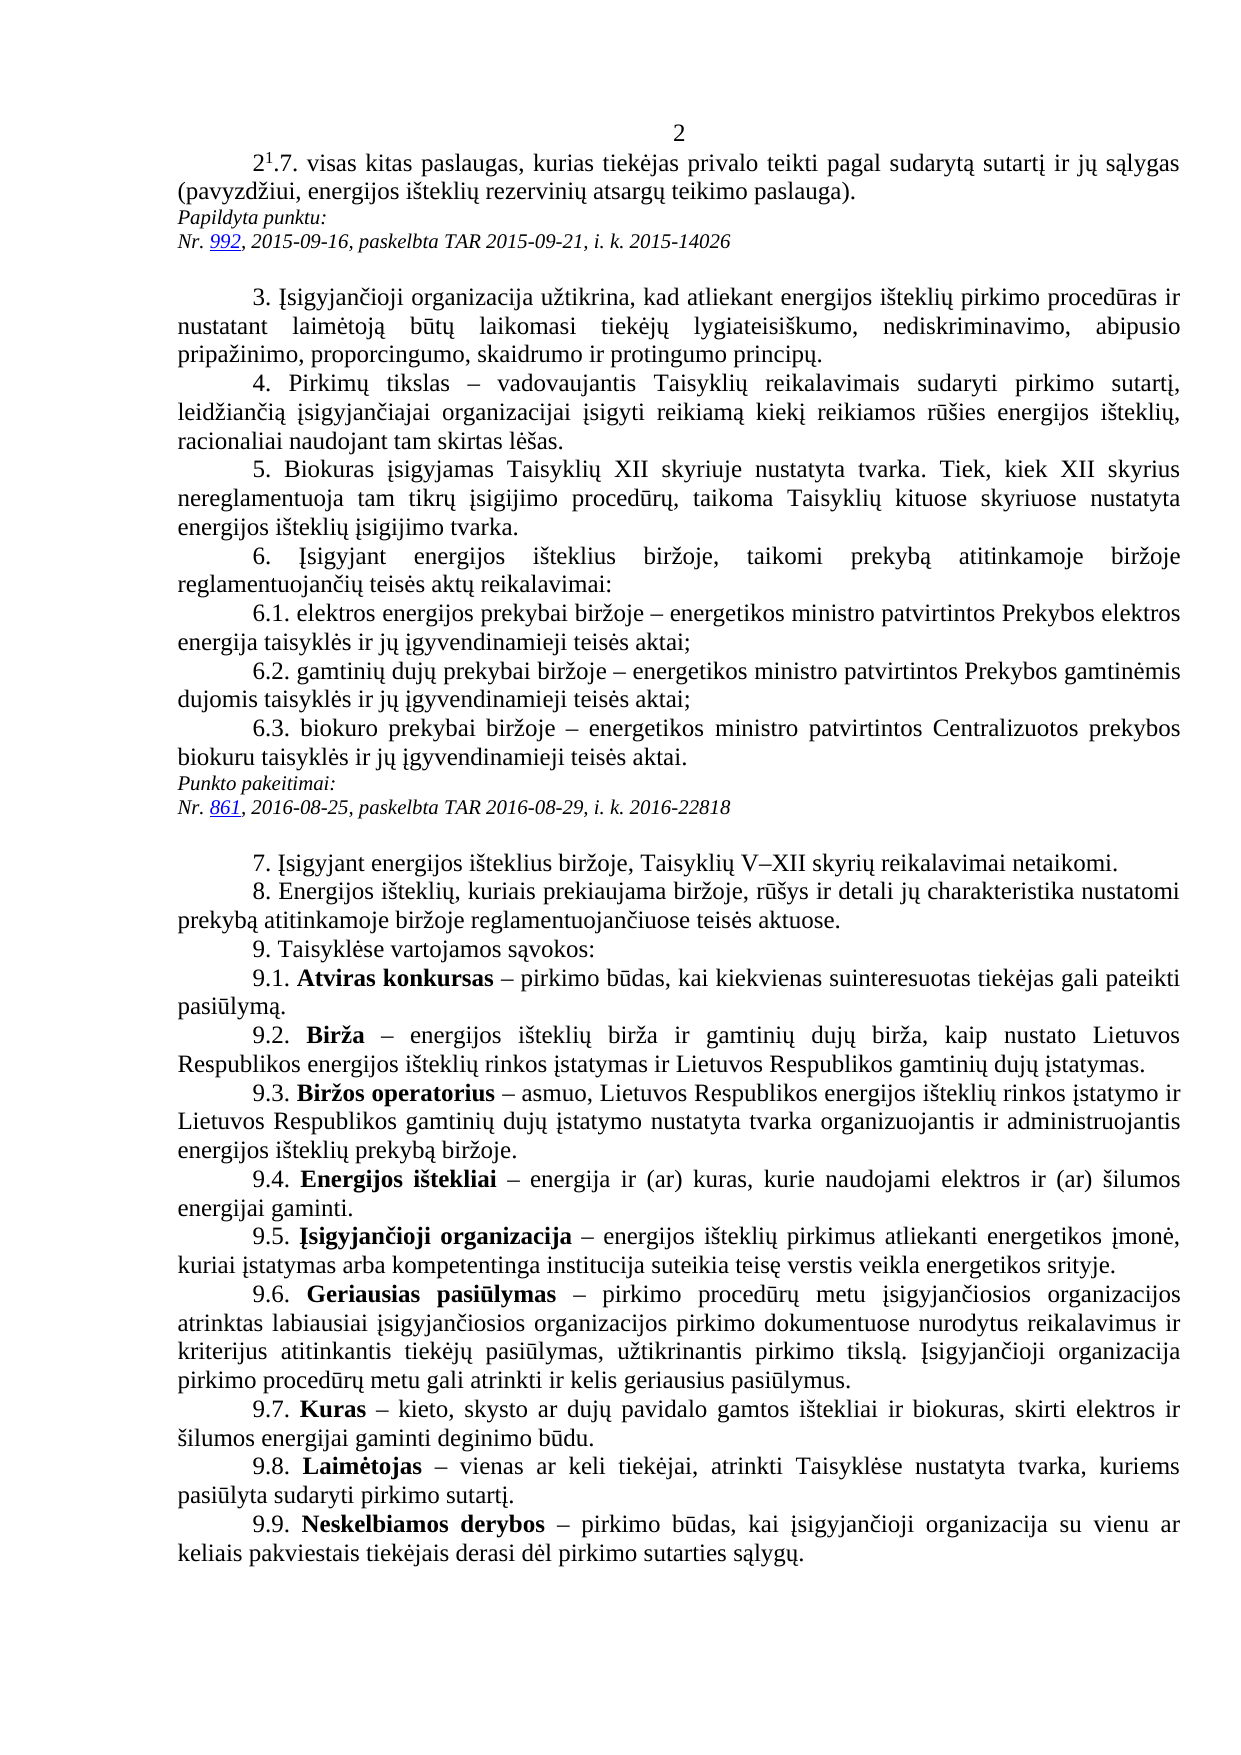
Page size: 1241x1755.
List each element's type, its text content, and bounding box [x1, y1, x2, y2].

text 4. Pirkimų tikslas – vadovaujantis Taisyklių reikalavimais sudaryti pirkimo sutartį, leidžiančią įsigyjančiajai organizacijai įsigyti reikiamą kiekį reikiamos rūšies energijos išteklių, racionaliai naudojant tam skirtas lėšas. [177, 368, 1181, 454]
text 21.7. visas kitas paslaugas, kurias tiekėjas privalo teikti pagal sudarytą sutartį ir jų sąlygas (pavyzdžiui, energijos išteklių rezervinių atsargų teikimo paslauga). [177, 148, 1181, 205]
text Punkto pakeitimai: [177, 771, 1181, 795]
text 5. Biokuras įsigyjamas Taisyklių XII skyriuje nustatyta tvarka. Tiek, kiek XII skyrius nereglamentuoja tam tikrų įsigijimo procedūrų, taikoma Taisyklių kituose skyriuose nustatyta energijos išteklių įsigijimo tvarka. [177, 454, 1181, 541]
text 9.3. Biržos operatorius – asmuo, Lietuvos Respublikos energijos išteklių rinkos įstatymo ir Lietuvos Respublikos gamtinių dujų įstatymo nustatyta tvarka organizuojantis ir administruojantis energijos išteklių prekybą biržoje. [177, 1078, 1181, 1164]
text Papildyta punktu: [177, 205, 1181, 229]
text 6.1. elektros energijos prekybai biržoje – energetikos ministro patvirtintos Prekybos elektros energija taisyklės ir jų įgyvendinamieji teisės aktai; [177, 598, 1181, 656]
text 9.1. Atviras konkursas – pirkimo būdas, kai kiekvienas suinteresuotas tiekėjas gali pateikti pasiūlymą. [177, 963, 1181, 1020]
text 9.2. Birža – energijos išteklių birža ir gamtinių dujų birža, kaip nustato Lietuvos Respublikos energijos išteklių rinkos įstatymas ir Lietuvos Respublikos gamtinių dujų įstatymas. [177, 1020, 1181, 1078]
text 6.3. biokuro prekybai biržoje – energetikos ministro patvirtintos Centralizuotos prekybos biokuru taisyklės ir jų įgyvendinamieji teisės aktai. [177, 713, 1181, 771]
text Nr. 861, 2016-08-25, paskelbta TAR 2016-08-29, i. k. 2016-22818 [177, 795, 1181, 819]
text 9.4. Energijos ištekliai – energija ir (ar) kuras, kurie naudojami elektros ir (ar) šilumos energijai gaminti. [177, 1164, 1181, 1221]
text 9.9. Neskelbiamos derybos – pirkimo būdas, kai įsigyjančioji organizacija su vienu ar keliais pakviestais tiekėjais derasi dėl pirkimo sutarties sąlygų. [177, 1509, 1181, 1566]
text 9.5. Įsigyjančioji organizacija – energijos išteklių pirkimus atliekanti energetikos įmonė, kuriai įstatymas arba kompetentinga institucija suteikia teisę verstis veikla energetikos srityje. [177, 1221, 1181, 1279]
text Nr. 992, 2015-09-16, paskelbta TAR 2015-09-21, i. k. 2015-14026 [177, 229, 1181, 253]
text 3. Įsigyjančioji organizacija užtikrina, kad atliekant energijos išteklių pirkimo procedūras ir nustatant laimėtoją būtų laikomasi tiekėjų lygiateisiškumo, nediskriminavimo, abipusio pripažinimo, proporcingumo, skaidrumo ir protingumo principų. [177, 282, 1181, 368]
text 9.6. Geriausias pasiūlymas – pirkimo procedūrų metu įsigyjančiosios organizacijos atrinktas labiausiai įsigyjančiosios organizacijos pirkimo dokumentuose nurodytus reikalavimus ir kriterijus atitinkantis tiekėjų pasiūlymas, užtikrinantis pirkimo tikslą. Įsigyjančioji organizacija pirkimo procedūrų metu gali atrinkti ir kelis geriausius pasiūlymus. [177, 1279, 1181, 1394]
text 9. Taisyklėse vartojamos sąvokos: [177, 934, 1181, 963]
text 9.7. Kuras – kieto, skysto ar dujų pavidalo gamtos ištekliai ir biokuras, skirti elektros ir šilumos energijai gaminti deginimo būdu. [177, 1394, 1181, 1451]
text 8. Energijos išteklių, kuriais prekiaujama biržoje, rūšys ir detali jų charakteristika nustatomi prekybą atitinkamoje biržoje reglamentuojančiuose teisės aktuose. [177, 876, 1181, 934]
text 7. Įsigyjant energijos išteklius biržoje, Taisyklių V–XII skyrių reikalavimai netaikomi. [177, 848, 1181, 876]
text 6. Įsigyjant energijos išteklius biržoje, taikomi prekybą atitinkamoje biržoje reglamentuojančių teisės aktų reikalavimai: [177, 541, 1181, 598]
text 6.2. gamtinių dujų prekybai biržoje – energetikos ministro patvirtintos Prekybos gamtinėmis dujomis taisyklės ir jų įgyvendinamieji teisės aktai; [177, 656, 1181, 713]
text 9.8. Laimėtojas – vienas ar keli tiekėjai, atrinkti Taisyklėse nustatyta tvarka, kuriems pasiūlyta sudaryti pirkimo sutartį. [177, 1451, 1181, 1509]
